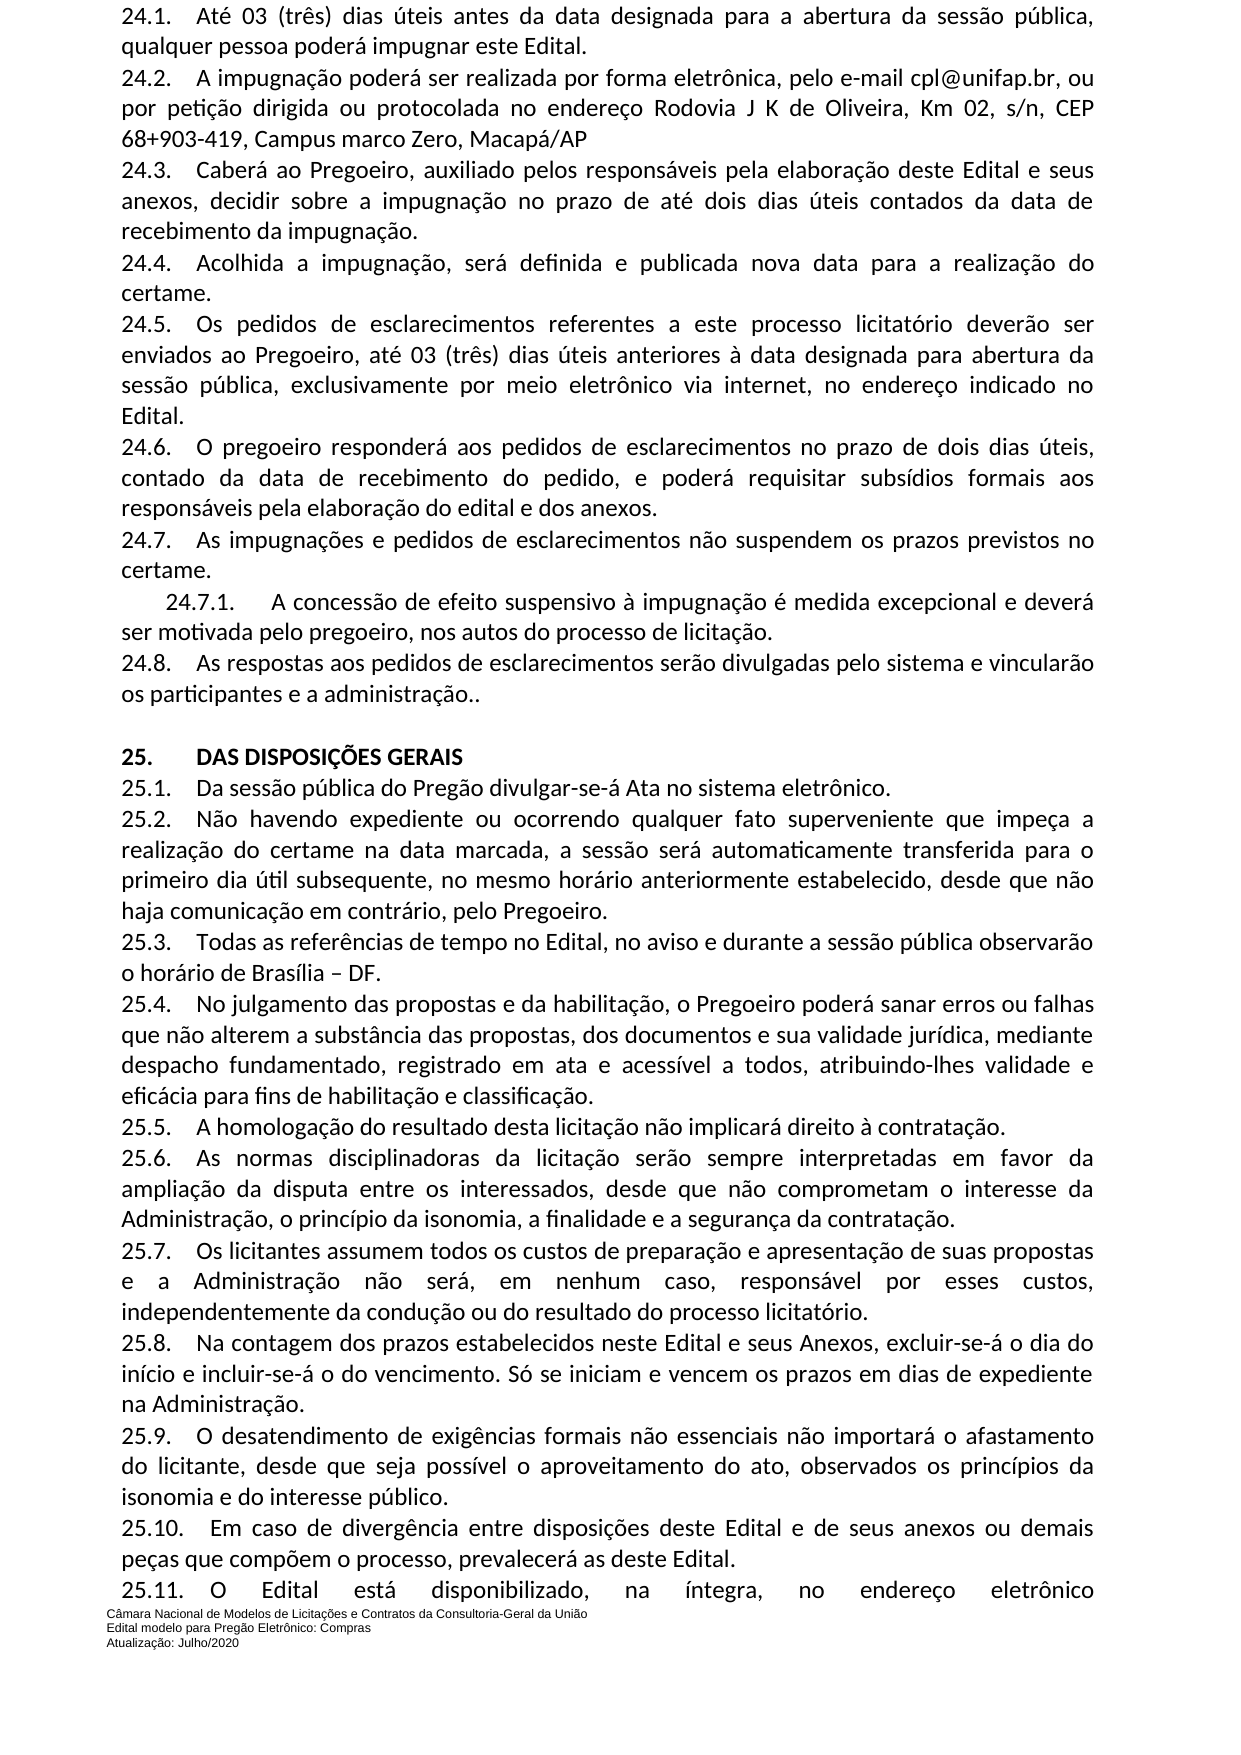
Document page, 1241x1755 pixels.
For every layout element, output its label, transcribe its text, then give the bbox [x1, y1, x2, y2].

text 25.1. Da sessão pública do Pregão divulgar-se-á Ata no sistema eletrônico. [121, 772, 1095, 803]
text 24.7.1. A concessão de efeito suspensivo à impugnação é medida excepcional e deverá ser motivada pelo pregoeiro, nos autos do processo de licitação. [121, 586, 1095, 647]
text 24.6. O pregoeiro responderá aos pedidos de esclarecimentos no prazo de dois dias úteis, contado da data de recebimento do pedido, e poderá requisitar subsídios formais aos responsáveis pela elaboração do edital e dos anexos. [121, 431, 1095, 523]
text 24.5. Os pedidos de esclarecimentos referentes a este processo licitatório deverão ser enviados ao Pregoeiro, até 03 (três) dias úteis anteriores à data designada para abertura da sessão pública, exclusivamente por meio eletrônico via internet, no endereço indicado no Edital. [121, 308, 1095, 431]
text 25.5. A homologação do resultado desta licitação não implicará direito à contratação. [121, 1111, 1095, 1142]
text 24.1. Até 03 (três) dias úteis antes da data designada para a abertura da sessão pública, qualquer pessoa poderá impugnar este Edital. [121, 0, 1095, 61]
text 24.8. As respostas aos pedidos de esclarecimentos serão divulgadas pelo sistema e vincularão os participantes e a administração.. [121, 648, 1095, 709]
text 25.8. Na contagem dos prazos estabelecidos neste Edital e seus Anexos, excluir-se-á o dia do início e incluir-se-á o do vencimento. Só se iniciam e vencem os prazos em dias de expediente na Administração. [121, 1327, 1095, 1419]
text 25.11. O Edital está disponibilizado, na íntegra, no endereço eletrônico [121, 1574, 1095, 1604]
text 25.2. Não havendo expediente ou ocorrendo qualquer fato superveniente que impeça a realização do certame na data marcada, a sessão será automaticamente transferida para o primeiro dia útil subsequente, no mesmo horário anteriormente estabelecido, desde que não haja comunicação em contrário, pelo Pregoeiro. [121, 803, 1095, 926]
text 24.3. Caberá ao Pregoeiro, auxiliado pelos responsáveis pela elaboração deste Edital e seus anexos, decidir sobre a impugnação no prazo de até dois dias úteis contados da data de recebimento da impugnação. [121, 154, 1095, 246]
text 25.6. As normas disciplinadoras da licitação serão sempre interpretadas em favor da ampliação da disputa entre os interessados, desde que não comprometam o interesse da Administração, o princípio da isonomia, a finalidade e a segurança da contratação. [121, 1143, 1095, 1234]
text 24.4. Acolhida a impugnação, será definida e publicada nova data para a realização do certame. [121, 247, 1095, 308]
text 24.2. A impugnação poderá ser realizada por forma eletrônica, pelo e-mail cpl@unifap.br, ou por petição dirigida ou protocolada no endereço Rodovia J K de Oliveira, Km 02, s/n, CEP 68+903-419, Campus marco Zero, Macapá/AP [121, 62, 1095, 153]
text 25.10. Em caso de divergência entre disposições deste Edital e de seus anexos ou demais peças que compõem o processo, prevalecerá as deste Edital. [121, 1512, 1095, 1573]
text 24.7. As impugnações e pedidos de esclarecimentos não suspendem os prazos previstos no certame. [121, 524, 1095, 585]
text 25.9. O desatendimento de exigências formais não essenciais não importará o afastamento do licitante, desde que seja possível o aproveitamento do ato, observados os princípios da isonomia e do interesse público. [121, 1420, 1095, 1511]
text 25.4. No julgamento das propostas e da habilitação, o Pregoeiro poderá sanar erros ou falhas que não alterem a substância das propostas, dos documentos e sua validade jurídica, mediante despacho fundamentado, registrado em ata e acessível a todos, atribuindo-lhes validade e eficácia para fins de habilitação e classificação. [121, 988, 1095, 1110]
text 25. DAS DISPOSIÇÕES GERAIS [121, 741, 1095, 771]
text 25.7. Os licitantes assumem todos os custos de preparação e apresentação de suas propostas e a Administração não será, em nenhum caso, responsável por esses custos, independentemente da condução ou do resultado do processo licitatório. [121, 1235, 1095, 1327]
text 25.3. Todas as referências de tempo no Edital, no aviso e durante a sessão pública observarão o horário de Brasília – DF. [121, 926, 1095, 987]
